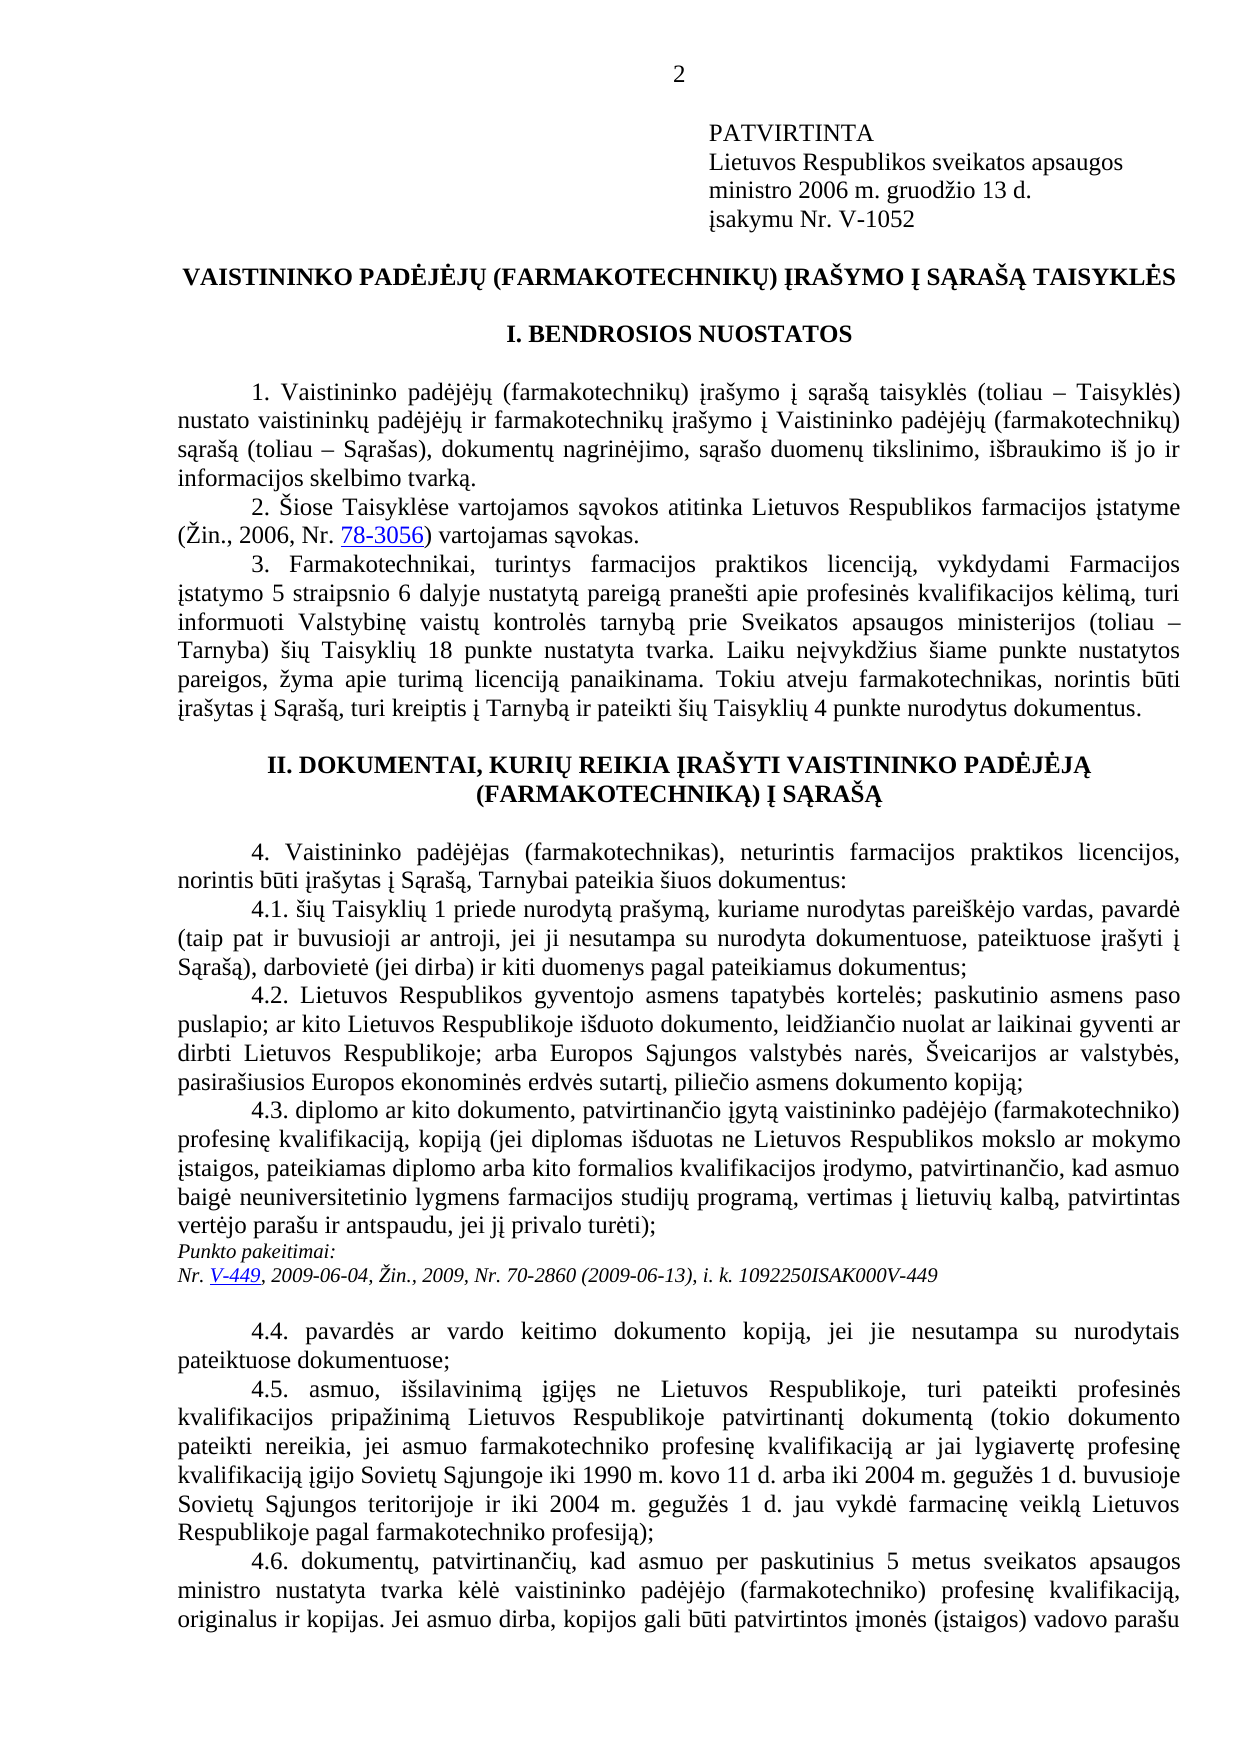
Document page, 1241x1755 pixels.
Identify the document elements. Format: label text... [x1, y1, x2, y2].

text PATVIRTINTA [709, 118, 1181, 147]
text 3. Farmakotechnikai, turintys farmacijos praktikos licenciją, vykdydami Farmacijos įstatymo 5 straipsnio 6 dalyje nustatytą pareigą pranešti apie profesinės kvalifikacijos kėlimą, turi informuoti Valstybinę vaistų kontrolės tarnybą prie Sveikatos apsaugos ministerijos (toliau – Tarnyba) šių Taisyklių 18 punkte nustatyta tvarka. Laiku neįvykdžius šiame punkte nustatytos pareigos, žyma apie turimą licenciją panaikinama. Tokiu atveju farmakotechnikas, norintis būti įrašytas į Sąrašą, turi kreiptis į Tarnybą ir pateikti šių Taisyklių 4 punkte nurodytus dokumentus. [177, 549, 1181, 722]
text I. BENDROSIOS NUOSTATOS [177, 319, 1181, 348]
text 1. Vaistininko padėjėjų (farmakotechnikų) įrašymo į sąrašą taisyklės (toliau – Taisyklės) nustato vaistininkų padėjėjų ir farmakotechnikų įrašymo į Vaistininko padėjėjų (farmakotechnikų) sąrašą (toliau – Sąrašas), dokumentų nagrinėjimo, sąrašo duomenų tikslinimo, išbraukimo iš jo ir informacijos skelbimo tvarką. [177, 377, 1181, 492]
text 4.4. pavardės ar vardo keitimo dokumento kopiją, jei jie nesutampa su nurodytais pateiktuose dokumentuose; [177, 1316, 1181, 1374]
text 4.5. asmuo, išsilavinimą įgijęs ne Lietuvos Respublikoje, turi pateikti profesinės kvalifikacijos pripažinimą Lietuvos Respublikoje patvirtinantį dokumentą (tokio dokumento pateikti nereikia, jei asmuo farmakotechniko profesinę kvalifikaciją ar jai lygiavertę profesinę kvalifikaciją įgijo Sovietų Sąjungoje iki 1990 m. kovo 11 d. arba iki 2004 m. gegužės 1 d. buvusioje Sovietų Sąjungos teritorijoje ir iki 2004 m. gegužės 1 d. jau vykdė farmacinę veiklą Lietuvos Respublikoje pagal farmakotechniko profesiją); [177, 1374, 1181, 1546]
text VAISTININKO PADĖJĖJŲ (FARMAKOTECHNIKŲ) ĮRAŠYMO Į SĄRAŠĄ TAISYKLĖS [177, 262, 1181, 291]
text Nr. V-449, 2009-06-04, Žin., 2009, Nr. 70-2860 (2009-06-13), i. k. 1092250ISAK000V-449 [177, 1263, 1181, 1287]
text 2. Šiose Taisyklėse vartojamos sąvokos atitinka Lietuvos Respublikos farmacijos įstatyme (Žin., 2006, Nr. 78-3056) vartojamas sąvokas. [177, 492, 1181, 549]
text Punkto pakeitimai: [177, 1239, 1181, 1263]
text 4.2. Lietuvos Respublikos gyventojo asmens tapatybės kortelės; paskutinio asmens paso puslapio; ar kito Lietuvos Respublikoje išduoto dokumento, leidžiančio nuolat ar laikinai gyventi ar dirbti Lietuvos Respublikoje; arba Europos Sąjungos valstybės narės, Šveicarijos ar valstybės, pasirašiusios Europos ekonominės erdvės sutartį, piliečio asmens dokumento kopiją; [177, 981, 1181, 1096]
text 4.1. šių Taisyklių 1 priede nurodytą prašymą, kuriame nurodytas pareiškėjo vardas, pavardė (taip pat ir buvusioji ar antroji, jei ji nesutampa su nurodyta dokumentuose, pateiktuose įrašyti į Sąrašą), darbovietė (jei dirba) ir kiti duomenys pagal pateikiamus dokumentus; [177, 894, 1181, 981]
text II. DOKUMENTAI, KURIŲ REIKIA ĮRAŠYTI VAISTININKO PADĖJĖJĄ (FARMAKOTECHNIKĄ) Į SĄRAŠĄ [177, 751, 1181, 808]
text Lietuvos Respublikos sveikatos apsaugos [177, 147, 1181, 176]
text 4.3. diplomo ar kito dokumento, patvirtinančio įgytą vaistininko padėjėjo (farmakotechniko) profesinę kvalifikaciją, kopiją (jei diplomas išduotas ne Lietuvos Respublikos mokslo ar mokymo įstaigos, pateikiamas diplomo arba kito formalios kvalifikacijos įrodymo, patvirtinančio, kad asmuo baigė neuniversitetinio lygmens farmacijos studijų programą, vertimas į lietuvių kalbą, patvirtintas vertėjo parašu ir antspaudu, jei jį privalo turėti); [177, 1096, 1181, 1239]
text įsakymu Nr. V-1052 [177, 204, 1181, 233]
text 4.6. dokumentų, patvirtinančių, kad asmuo per paskutinius 5 metus sveikatos apsaugos ministro nustatyta tvarka kėlė vaistininko padėjėjo (farmakotechniko) profesinę kvalifikaciją, originalus ir kopijas. Jei asmuo dirba, kopijos gali būti patvirtintos įmonės (įstaigos) vadovo parašu [177, 1546, 1181, 1632]
text ministro 2006 m. gruodžio 13 d. [177, 176, 1181, 204]
text 4. Vaistininko padėjėjas (farmakotechnikas), neturintis farmacijos praktikos licencijos, norintis būti įrašytas į Sąrašą, Tarnybai pateikia šiuos dokumentus: [177, 837, 1181, 894]
